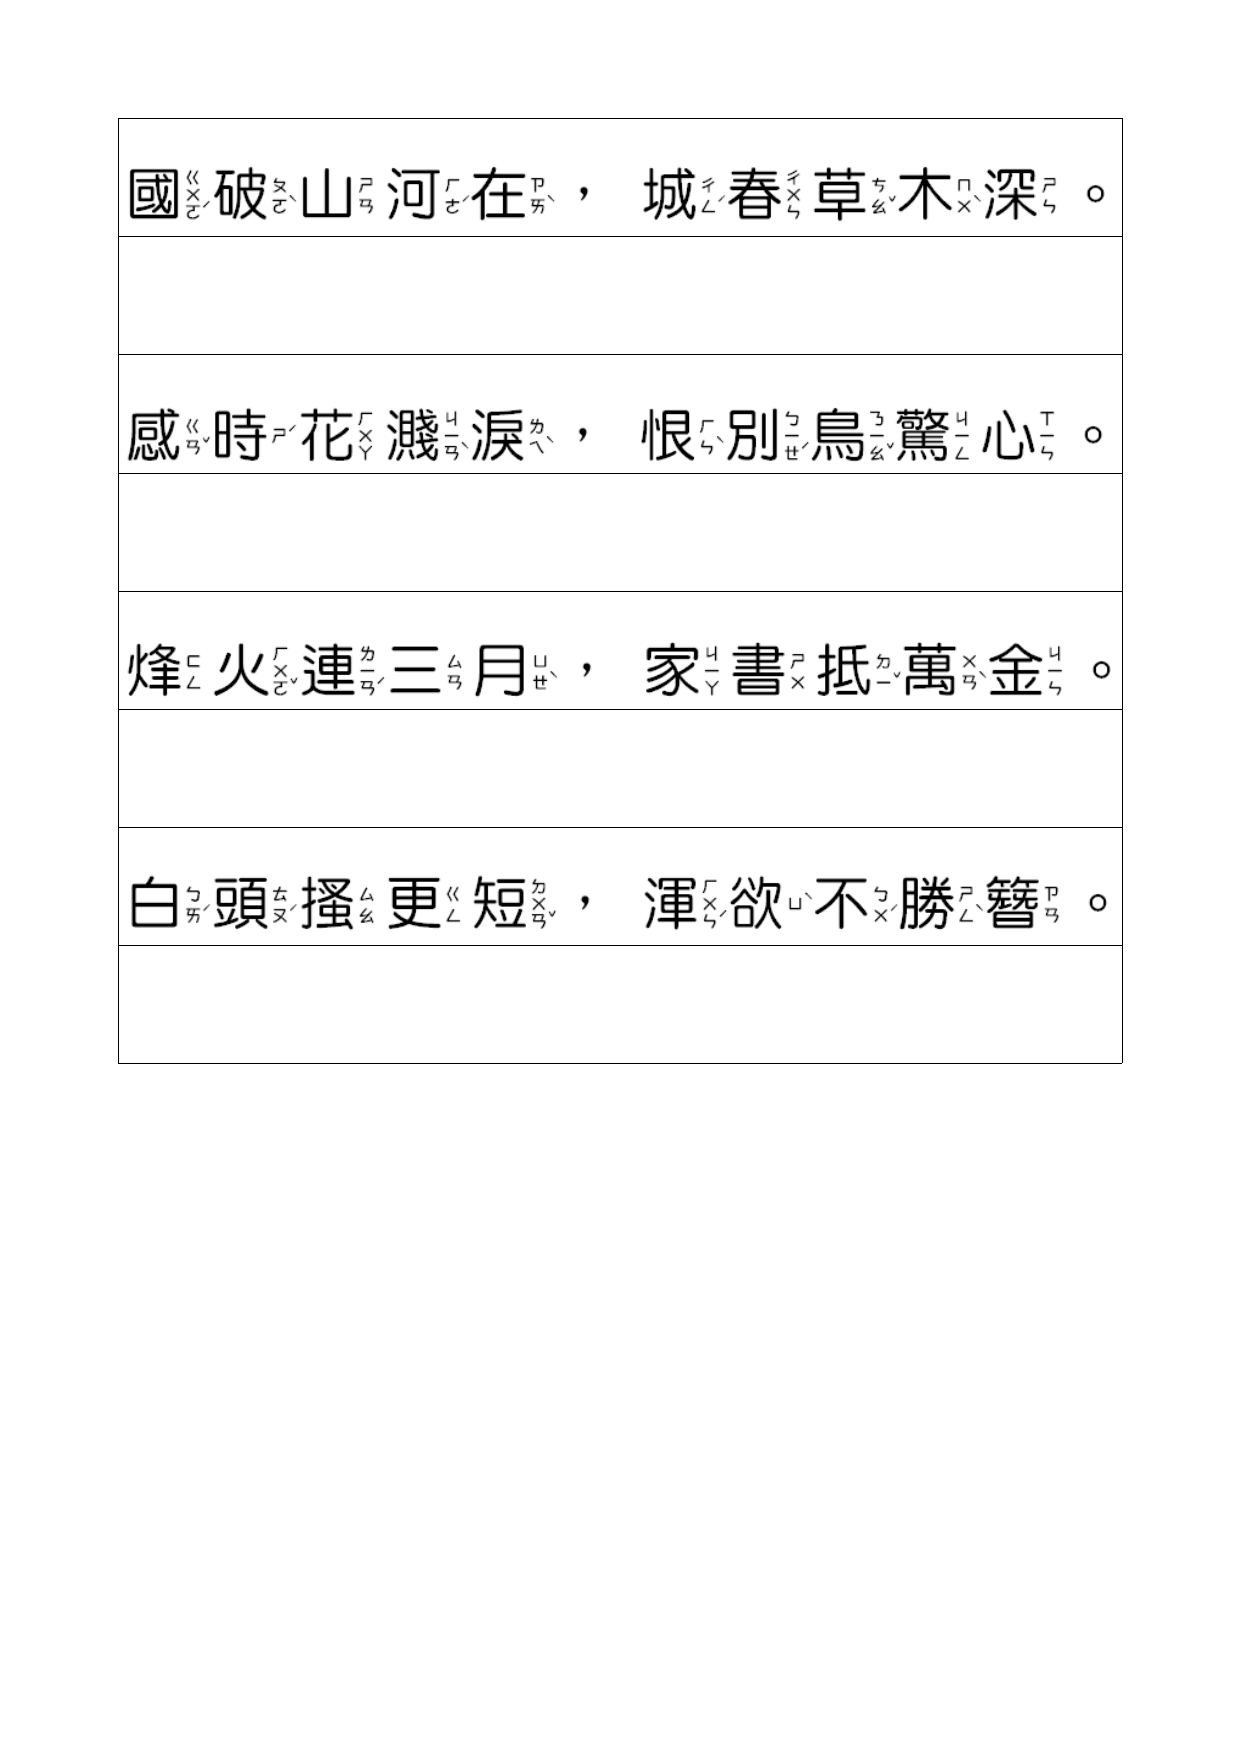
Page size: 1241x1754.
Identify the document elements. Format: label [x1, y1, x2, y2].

table_cell [119, 403, 123, 472]
picture [123, 161, 1117, 227]
table_header [119, 119, 1122, 236]
table_cell [119, 828, 1122, 872]
table_cell [119, 474, 1122, 591]
table_cell [1117, 403, 1122, 472]
table_cell [119, 237, 1122, 354]
table_cell [119, 873, 1122, 945]
table_cell [119, 592, 1122, 632]
table_cell [119, 710, 1122, 827]
picture [123, 632, 1117, 707]
table_cell [119, 946, 1122, 1063]
table_cell [119, 355, 1122, 402]
picture [123, 872, 1117, 939]
picture [123, 402, 1117, 473]
table_cell [119, 633, 1122, 709]
